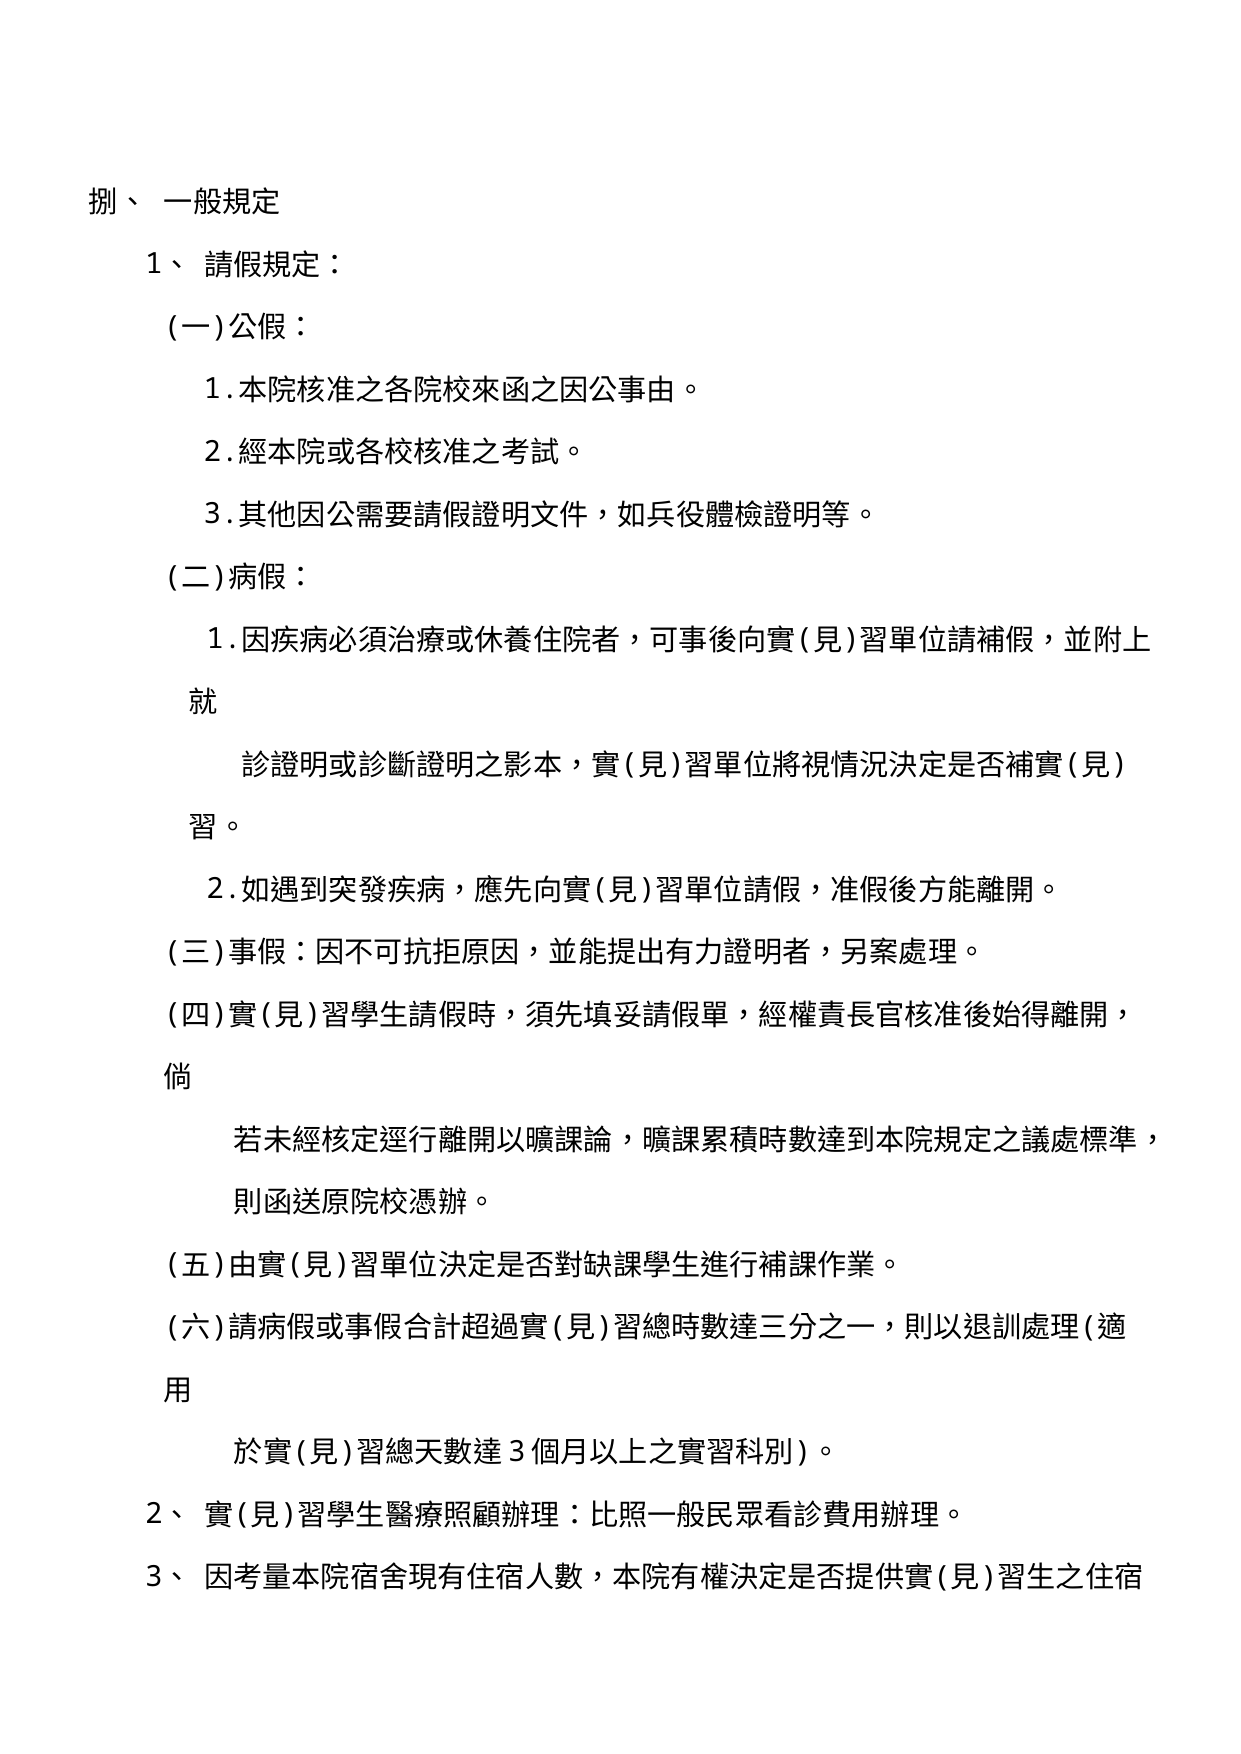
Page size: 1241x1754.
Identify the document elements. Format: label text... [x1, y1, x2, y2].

list 請假規定： [145, 221, 1152, 283]
list 因考量本院宿舍現有住宿人數，本院有權決定是否提供實(見)習生之住宿事宜。 [145, 1533, 1152, 1596]
text (六)請病假或事假合計超過實(見)習總時數達三分之一，則以退訓處理(適用 [164, 1283, 1152, 1408]
list 實(見)習學生醫療照顧辦理：比照一般民眾看診費用辦理。 [145, 1471, 1152, 1533]
text 3.其他因公需要請假證明文件，如兵役體檢證明等。 [189, 471, 1152, 533]
list 一般規定 [89, 158, 1152, 221]
text (三)事假：因不可抗拒原因，並能提出有力證明者，另案處理。 [164, 908, 1152, 971]
text 2.經本院或各校核准之考試。 [189, 408, 1152, 471]
text 1.本院核准之各院校來函之因公事由。 [189, 346, 1152, 408]
text (五)由實(見)習單位決定是否對缺課學生進行補課作業。 [164, 1221, 1152, 1283]
text 若未經核定逕行離開以曠課論，曠課累積時數達到本院規定之議處標準， [164, 1096, 1152, 1158]
text 於實(見)習總天數達3個月以上之實習科別)。 [164, 1408, 1152, 1471]
text 2.如遇到突發疾病，應先向實(見)習單位請假，准假後方能離開。 [189, 846, 1152, 908]
text 診證明或診斷證明之影本，實(見)習單位將視情況決定是否補實(見)習。 [189, 721, 1152, 846]
text (二)病假： [164, 533, 1152, 596]
text 1.因疾病必須治療或休養住院者，可事後向實(見)習單位請補假，並附上就 [189, 596, 1152, 721]
text 則函送原院校憑辦。 [164, 1158, 1152, 1221]
text (四)實(見)習學生請假時，須先填妥請假單，經權責長官核准後始得離開，倘 [164, 971, 1152, 1096]
text (一)公假： [164, 283, 1152, 346]
